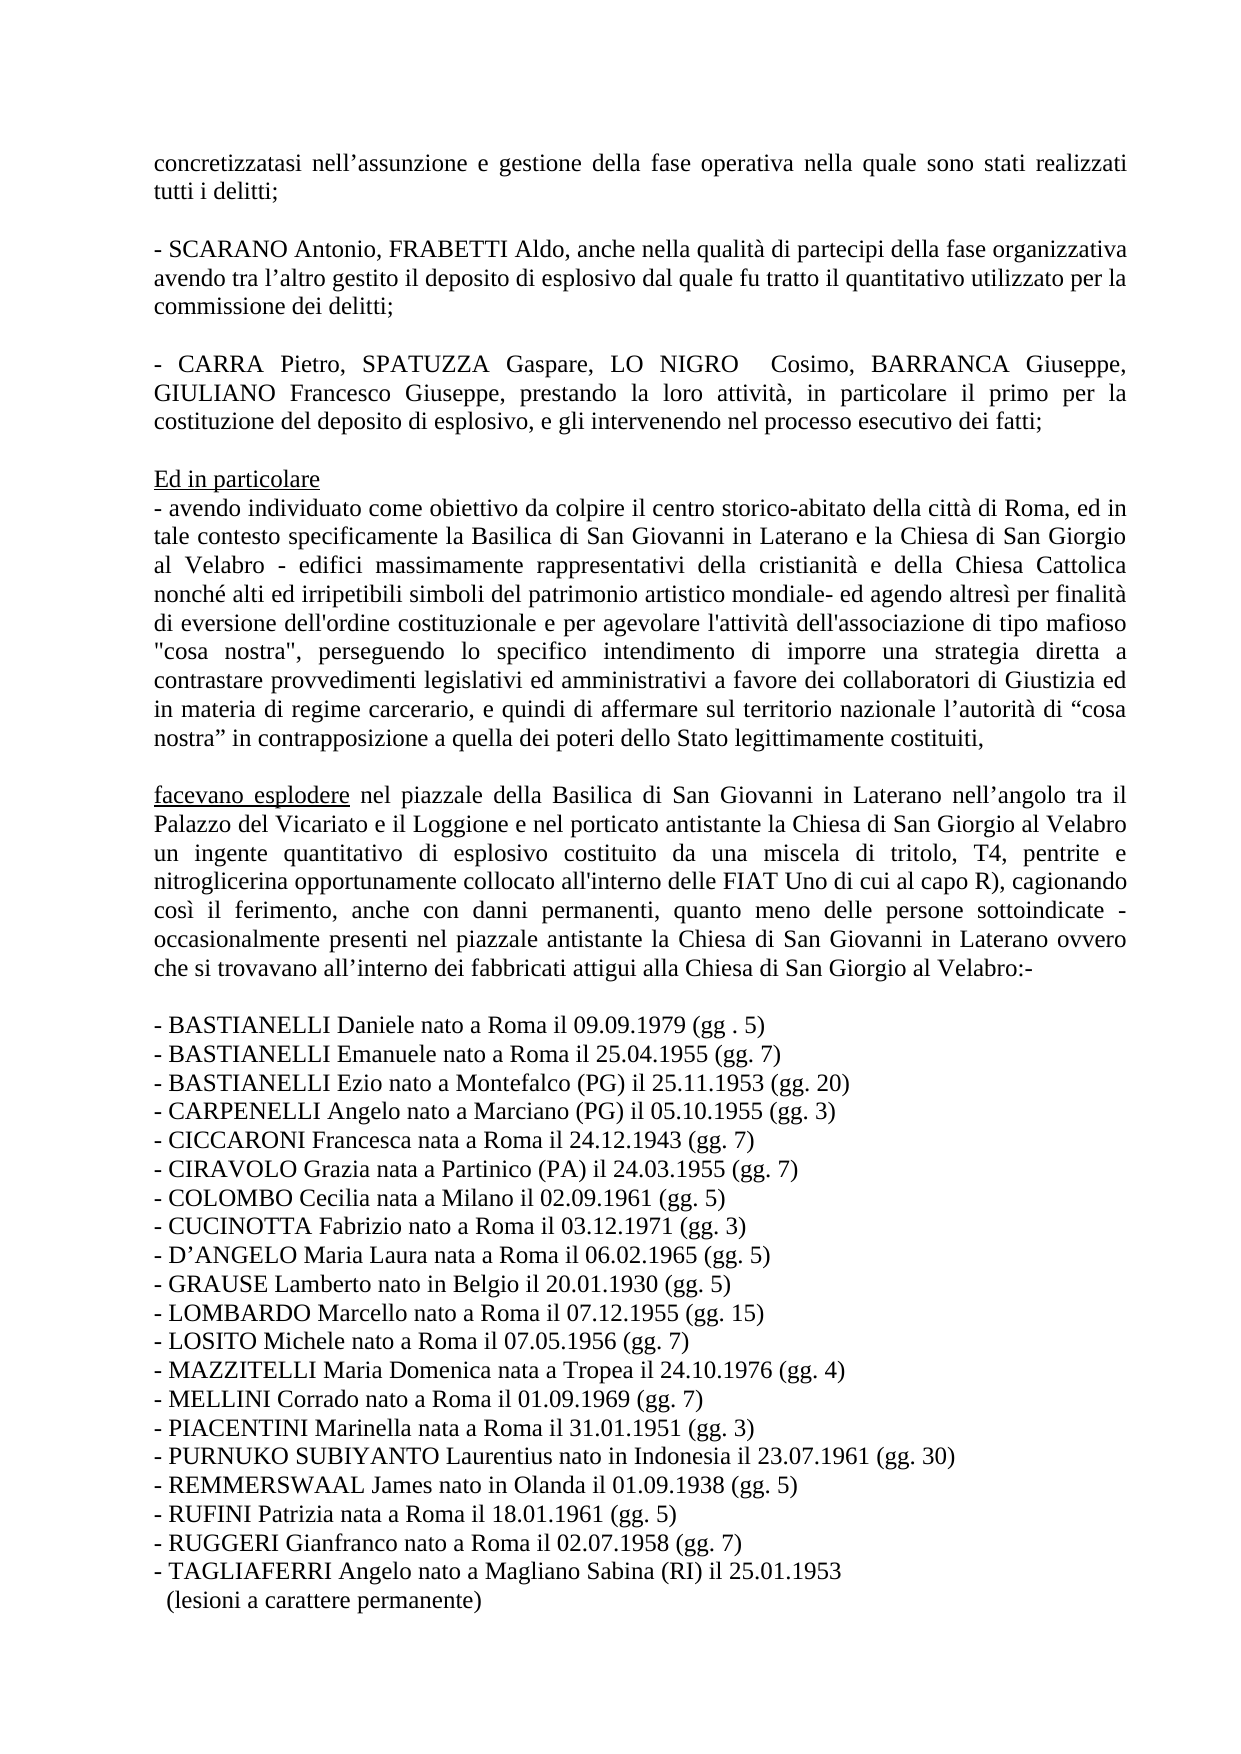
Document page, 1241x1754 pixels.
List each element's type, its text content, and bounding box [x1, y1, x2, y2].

text - BASTIANELLI Daniele nato a Roma il 09.09.1979 (gg . 5) [148, 1010, 1122, 1039]
text Ed in particolare [148, 464, 1122, 493]
text - MAZZITELLI Maria Domenica nata a Tropea il 24.10.1976 (gg. 4) [148, 1355, 1122, 1384]
text - REMMERSWAAL James nato in Olanda il 01.09.1938 (gg. 5) [148, 1470, 1122, 1499]
text - GRAVIANO Giuseppe, GRAVIANO Filippo, quali partecipi in ragione anche della loro qualità di capi-mandamento del mandamento “Brancaccio”, della fase organizzativa del delitto, concretizzatasi nell’assunzione e gestione della fase operativa nella quale sono stati realizzati tutti i delitti; [148, 148, 1122, 205]
text - CARPENELLI Angelo nato a Marciano (PG) il 05.10.1955 (gg. 3) [148, 1096, 1122, 1125]
text - GRAUSE Lamberto nato in Belgio il 20.01.1930 (gg. 5) [148, 1269, 1122, 1298]
text - D’ANGELO Maria Laura nata a Roma il 06.02.1965 (gg. 5) [148, 1240, 1122, 1269]
text - CIRAVOLO Grazia nata a Partinico (PA) il 24.03.1955 (gg. 7) [148, 1154, 1122, 1183]
text - PURNUKO SUBIYANTO Laurentius nato in Indonesia il 23.07.1961 (gg. 30) [148, 1441, 1122, 1470]
text - SCARANO Antonio, FRABETTI Aldo, anche nella qualità di partecipi della fase organizzativa avendo tra l’altro gestito il deposito di esplosivo dal quale fu tratto il quantitativo utilizzato per la commissione dei delitti; [148, 234, 1122, 320]
text - TAGLIAFERRI Angelo nato a Magliano Sabina (RI) il 25.01.1953 [148, 1556, 1122, 1585]
text - CUCINOTTA Fabrizio nato a Roma il 03.12.1971 (gg. 3) [148, 1211, 1122, 1240]
text - RUFINI Patrizia nata a Roma il 18.01.1961 (gg. 5) [148, 1499, 1122, 1528]
text (lesioni a carattere permanente) [148, 1585, 1122, 1614]
text facevano esplodere nel piazzale della Basilica di San Giovanni in Laterano nell’angolo tra il Palazzo del Vicariato e il Loggione e nel porticato antistante la Chiesa di San Giorgio al Velabro un ingente quantitativo di esplosivo costituito da una miscela di tritolo, T4, pentrite e nitroglicerina opportunamente collocato all'interno delle FIAT Uno di cui al capo R), cagionando così il ferimento, anche con danni permanenti, quanto meno delle persone sottoindicate - occasionalmente presenti nel piazzale antistante la Chiesa di San Giovanni in Laterano ovvero che si trovavano all’interno dei fabbricati attigui alla Chiesa di San Giorgio al Velabro:- [148, 780, 1122, 981]
text - avendo individuato come obiettivo da colpire il centro storico-abitato della città di Roma, ed in tale contesto specificamente la Basilica di San Giovanni in Laterano e la Chiesa di San Giorgio al Velabro - edifici massimamente rappresentativi della cristianità e della Chiesa Cattolica nonché alti ed irripetibili simboli del patrimonio artistico mondiale- ed agendo altresì per finalità di eversione dell'ordine costituzionale e per agevolare l'attività dell'associazione di tipo mafioso "cosa nostra", perseguendo lo specifico intendimento di imporre una strategia diretta a contrastare provvedimenti legislativi ed amministrativi a favore dei collaboratori di Giustizia ed in materia di regime carcerario, e quindi di affermare sul territorio nazionale l’autorità di “cosa nostra” in contrapposizione a quella dei poteri dello Stato legittimamente costituiti, [148, 493, 1122, 751]
text - COLOMBO Cecilia nata a Milano il 02.09.1961 (gg. 5) [148, 1183, 1122, 1211]
text - LOMBARDO Marcello nato a Roma il 07.12.1955 (gg. 15) [148, 1298, 1122, 1326]
text - LOSITO Michele nato a Roma il 07.05.1956 (gg. 7) [148, 1326, 1122, 1355]
text - PIACENTINI Marinella nata a Roma il 31.01.1951 (gg. 3) [148, 1413, 1122, 1441]
text - BASTIANELLI Ezio nato a Montefalco (PG) il 25.11.1953 (gg. 20) [148, 1068, 1122, 1096]
text - CICCARONI Francesca nata a Roma il 24.12.1943 (gg. 7) [148, 1125, 1122, 1154]
text - MELLINI Corrado nato a Roma il 01.09.1969 (gg. 7) [148, 1384, 1122, 1413]
text - CARRA Pietro, SPATUZZA Gaspare, LO NIGRO Cosimo, BARRANCA Giuseppe, GIULIANO Francesco Giuseppe, prestando la loro attività, in particolare il primo per la costituzione del deposito di esplosivo, e gli intervenendo nel processo esecutivo dei fatti; [148, 349, 1122, 435]
text - RUGGERI Gianfranco nato a Roma il 02.07.1958 (gg. 7) [148, 1528, 1122, 1556]
text - BASTIANELLI Emanuele nato a Roma il 25.04.1955 (gg. 7) [148, 1039, 1122, 1068]
